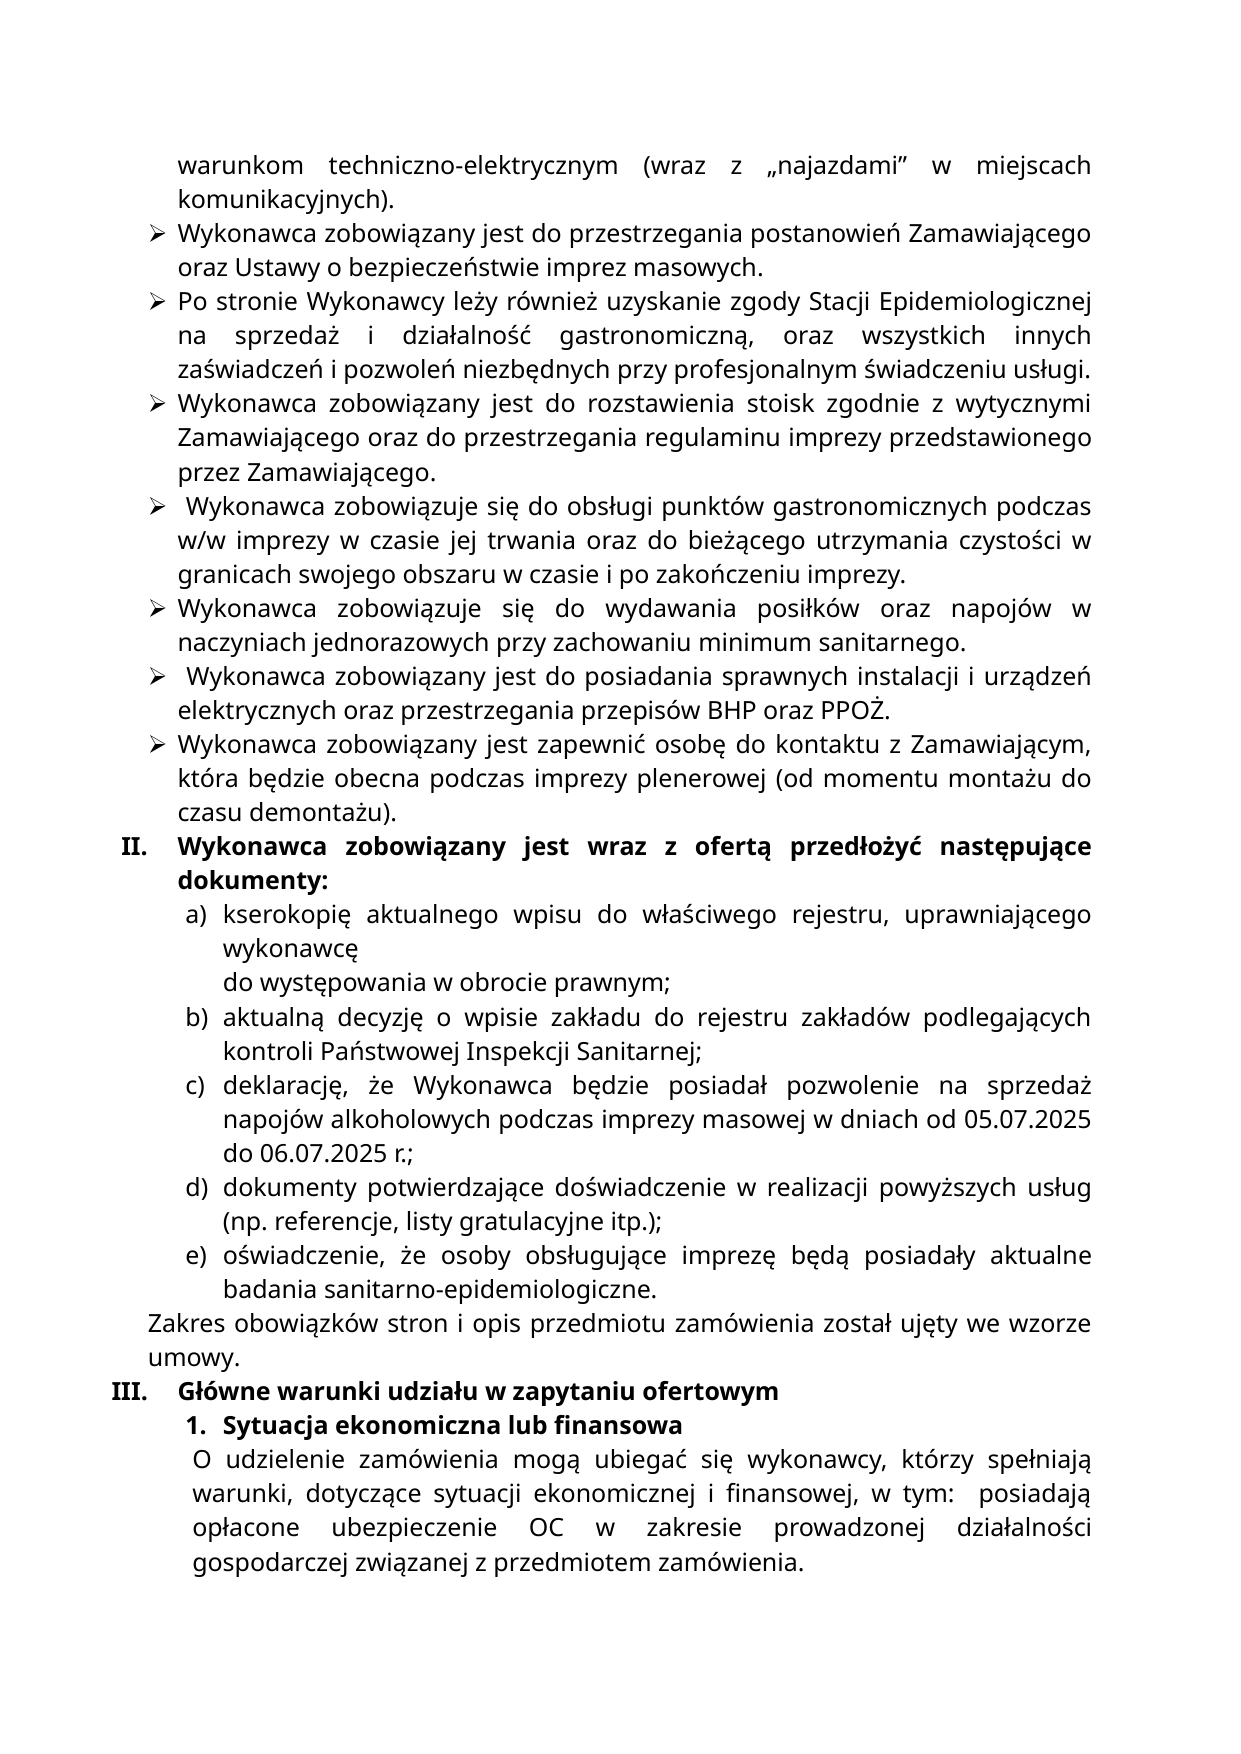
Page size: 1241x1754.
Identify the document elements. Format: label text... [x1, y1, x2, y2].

list oświadczenie, że osoby obsługujące imprezę będą posiadały aktualne badania sanitarno-epidemiologiczne. [185, 1238, 1093, 1306]
list Wykonawca zobowiązany jest do przestrzegania postanowień Zamawiającego oraz Ustawy o bezpieczeństwie imprez masowych. [148, 216, 1093, 284]
subtitle Główne warunki udziału w zapytaniu ofertowym [148, 1374, 1093, 1408]
list aktualną decyzję o wpisie zakładu do rejestru zakładów podlegających kontroli Państwowej Inspekcji Sanitarnej; [185, 999, 1093, 1067]
list Sytuacja ekonomiczna lub finansowa [185, 1408, 1093, 1442]
list warunkom techniczno-elektrycznym (wraz z „najazdami” w miejscach komunikacyjnych). [148, 148, 1093, 216]
list Po stronie Wykonawcy leży również uzyskanie zgody Stacji Epidemiologicznej na sprzedaż i działalność gastronomiczną, oraz wszystkich innych zaświadczeń i pozwoleń niezbędnych przy profesjonalnym świadczeniu usługi. [148, 284, 1093, 386]
list deklarację, że Wykonawca będzie posiadał pozwolenie na sprzedaż napojów alkoholowych podczas imprezy masowej w dniach od 05.07.2025 do 06.07.2025 r.; [185, 1067, 1093, 1169]
list Wykonawca zobowiązuje się do obsługi punktów gastronomicznych podczas w/w imprezy w czasie jej trwania oraz do bieżącego utrzymania czystości w granicach swojego obszaru w czasie i po zakończeniu imprezy. [148, 488, 1093, 590]
list Wykonawca zobowiązany jest do posiadania sprawnych instalacji i urządzeń elektrycznych oraz przestrzegania przepisów BHP oraz PPOŻ. [148, 658, 1093, 727]
list dokumenty potwierdzające doświadczenie w realizacji powyższych usług (np. referencje, listy gratulacyjne itp.); [185, 1169, 1093, 1238]
text O udzielenie zamówienia mogą ubiegać się wykonawcy, którzy spełniają warunki, dotyczące sytuacji ekonomicznej i finansowej, w tym: posiadają opłacone ubezpieczenie OC w zakresie prowadzonej działalności gospodarczej związanej z przedmiotem zamówienia. [192, 1442, 1093, 1578]
text Zakres obowiązków stron i opis przedmiotu zamówienia został ujęty we wzorze umowy. [148, 1306, 1093, 1374]
list Wykonawca zobowiązuje się do wydawania posiłków oraz napojów w naczyniach jednorazowych przy zachowaniu minimum sanitarnego. [148, 590, 1093, 658]
list kserokopię aktualnego wpisu do właściwego rejestru, uprawniającego wykonawcę do występowania w obrocie prawnym; [185, 897, 1093, 999]
list Wykonawca zobowiązany jest wraz z ofertą przedłożyć następujące dokumenty: [148, 829, 1093, 897]
list Wykonawca zobowiązany jest do rozstawienia stoisk zgodnie z wytycznymi Zamawiającego oraz do przestrzegania regulaminu imprezy przedstawionego przez Zamawiającego. [148, 386, 1093, 488]
list Wykonawca zobowiązany jest zapewnić osobę do kontaktu z Zamawiającym, która będzie obecna podczas imprezy plenerowej (od momentu montażu do czasu demontażu). [148, 727, 1093, 829]
